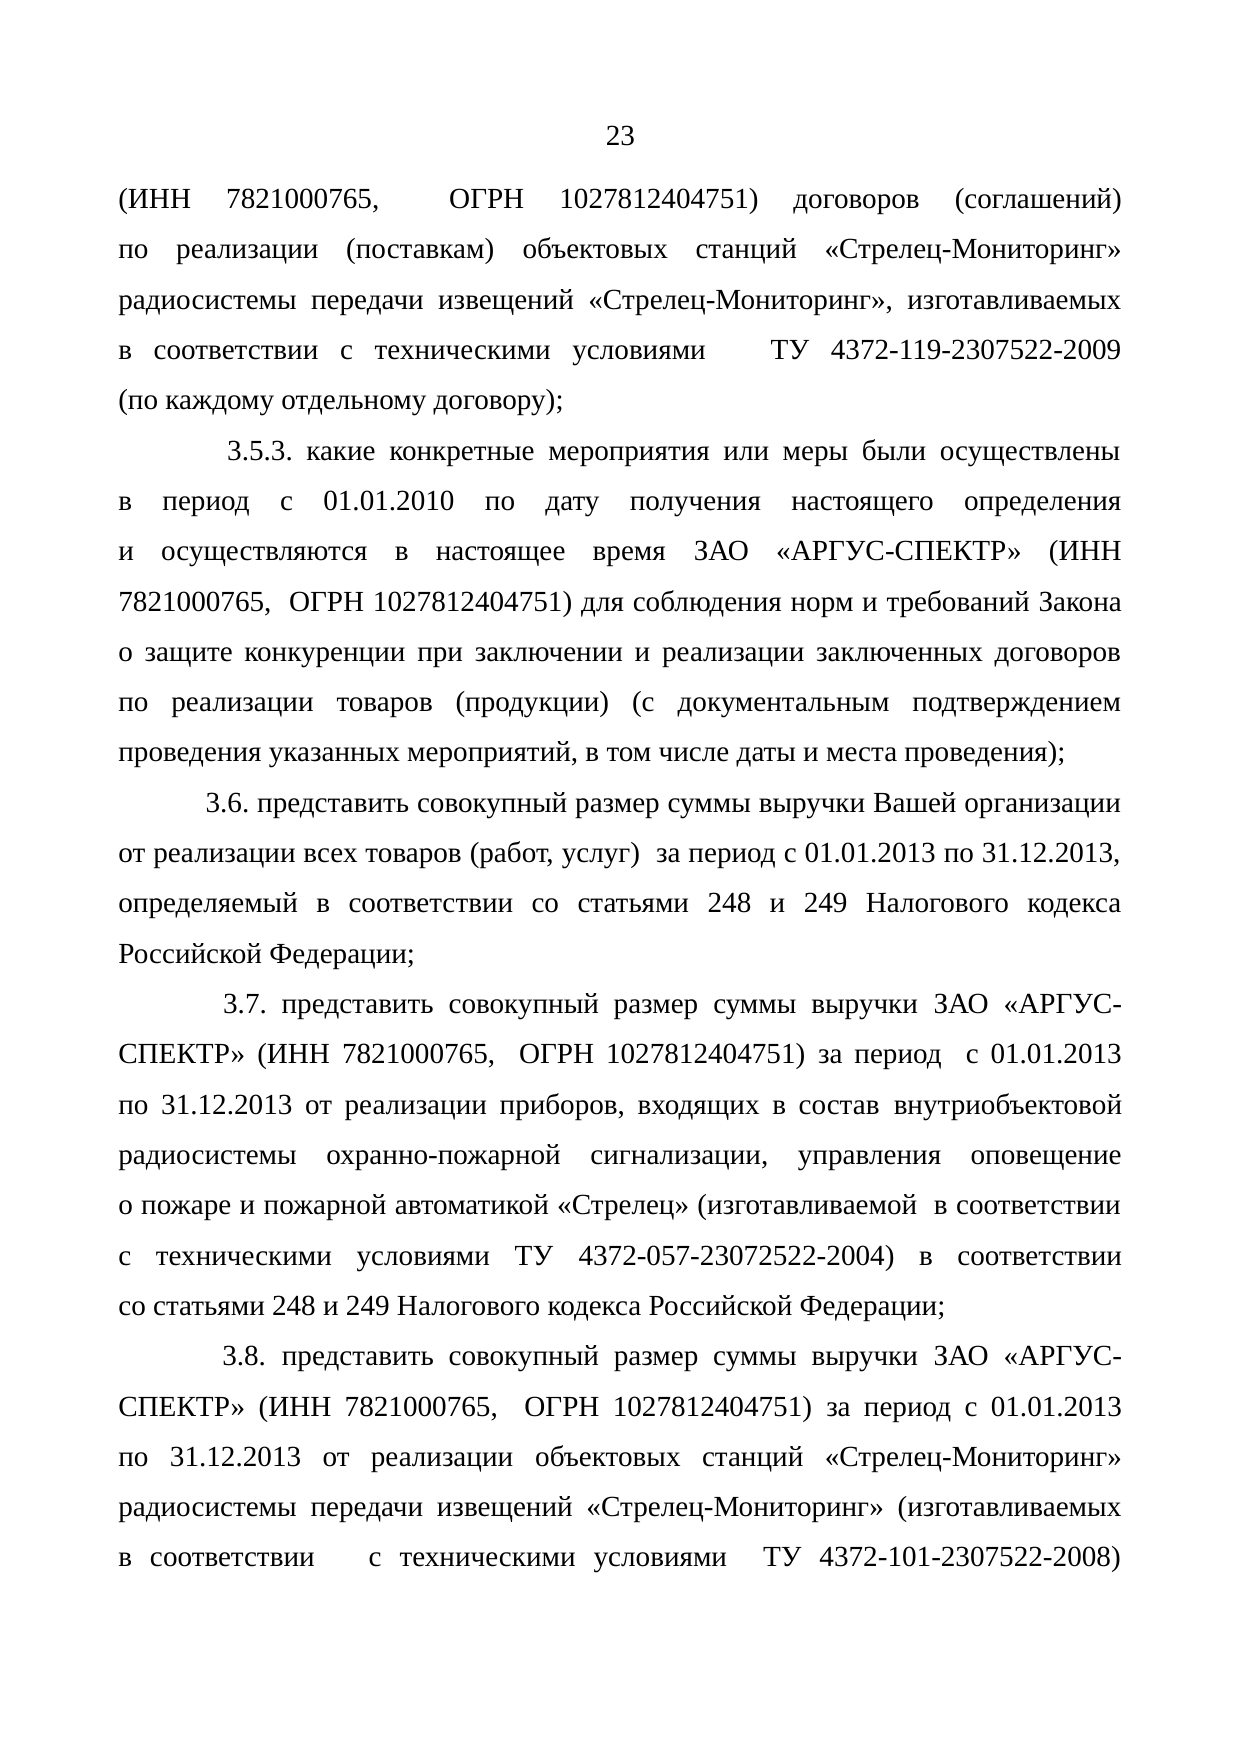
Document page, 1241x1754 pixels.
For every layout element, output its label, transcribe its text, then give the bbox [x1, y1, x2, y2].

list 3.7. представить совокупный размер суммы выручки ЗАО «АРГУС-СПЕКТР» (ИНН 7821000765, ОГРН 1027812404751) за период с 01.01.2013 по 31.12.2013 от реализации приборов, входящих в состав внутриобъектовой радиосистемы охранно-пожарной сигнализации, управления оповещение о пожаре и пожарной автоматикой «Стрелец» (изготавливаемой в соответствии с техническими условиями ТУ 4372-057-23072522-2004) в соответствии со статьями 248 и 249 Налогового кодекса Российской Федерации; [118, 986, 1122, 1322]
list (ИНН 7821000765, ОГРН 1027812404751) договоров (соглашений) по реализации (поставкам) объектовых станций «Стрелец-Мониторинг» радиосистемы передачи извещений «Стрелец-Мониторинг», изготавливаемых в соответствии с техническими условиями ТУ 4372-119-2307522-2009 (по каждому отдельному договору); [118, 181, 1122, 416]
list 3.8. представить совокупный размер суммы выручки ЗАО «АРГУС-СПЕКТР» (ИНН 7821000765, ОГРН 1027812404751) за период с 01.01.2013 по 31.12.2013 от реализации объектовых станций «Стрелец-Мониторинг» радиосистемы передачи извещений «Стрелец-Мониторинг» (изготавливаемых в соответствии с техническими условиями ТУ 4372-101-2307522-2008) [118, 1338, 1122, 1573]
list 3.5.3. какие конкретные мероприятия или меры были осуществлены в период с 01.01.2010 по дату получения настоящего определения и осуществляются в настоящее время ЗАО «АРГУС-СПЕКТР» (ИНН 7821000765, ОГРН 1027812404751) для соблюдения норм и требований Закона о защите конкуренции при заключении и реализации заключенных договоров по реализации товаров (продукции) (с документальным подтверждением проведения указанных мероприятий, в том числе даты и места проведения); [118, 433, 1122, 768]
list 3.6. представить совокупный размер суммы выручки Вашей организации от реализации всех товаров (работ, услуг) за период с 01.01.2013 по 31.12.2013, определяемый в соответствии со статьями 248 и 249 Налогового кодекса Российской Федерации; [118, 785, 1122, 969]
